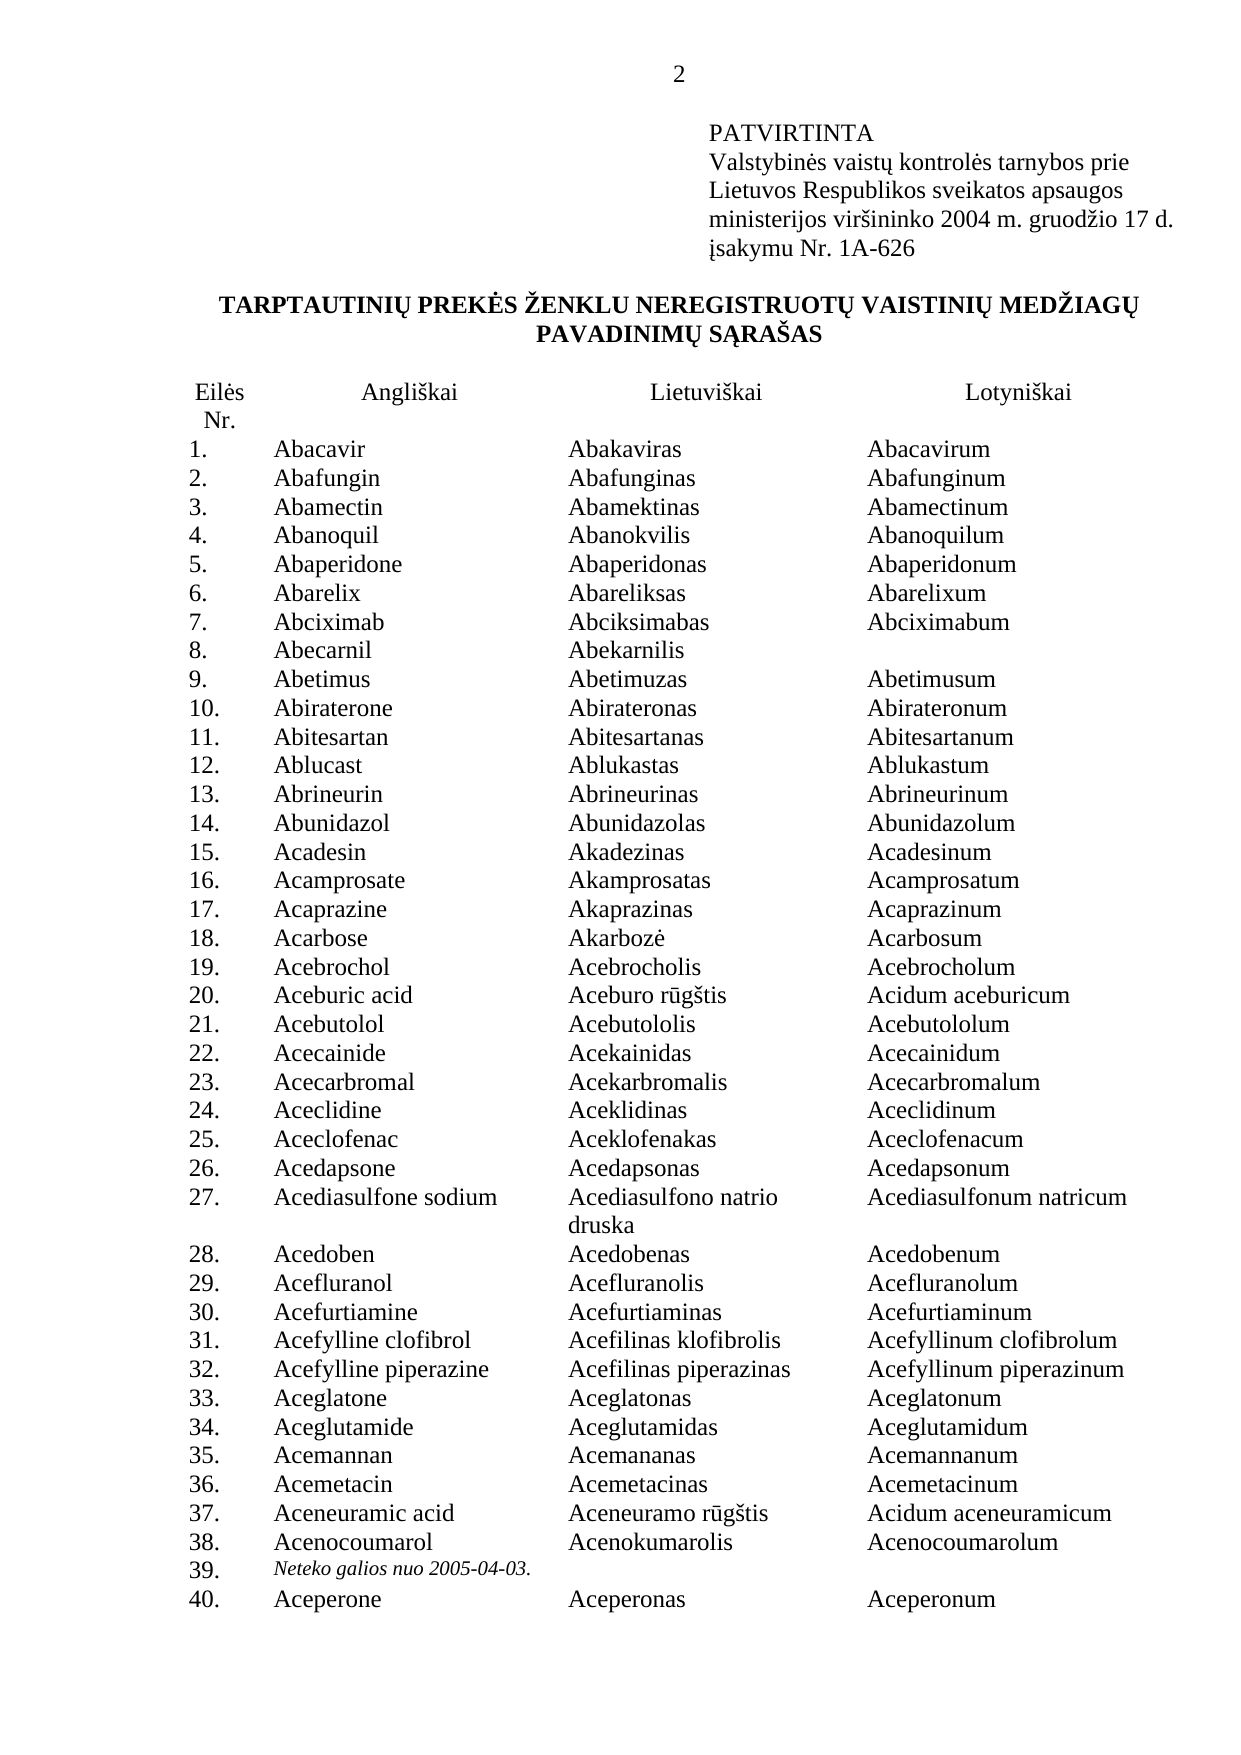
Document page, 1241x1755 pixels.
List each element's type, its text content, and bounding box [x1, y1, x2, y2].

table_cell Acenokumarolis [557, 1527, 856, 1556]
table_cell Neteko galios nuo 2005-04-03. [262, 1556, 1181, 1584]
table_cell Acebrocholum [856, 952, 1181, 981]
table_cell Acecarbromalum [856, 1067, 1181, 1096]
table_cell 35. [177, 1441, 262, 1469]
table_cell 24. [177, 1096, 262, 1124]
table_cell Acefilinas klofibrolis [557, 1326, 856, 1354]
table_cell Abrineurinum [856, 779, 1181, 808]
table_cell Acekarbromalis [557, 1067, 856, 1096]
table_cell 21. [177, 1009, 262, 1038]
table_header Angliškai [262, 377, 557, 434]
text Lietuvos Respublikos sveikatos apsaugos [177, 176, 1181, 204]
table_cell Abacavir [262, 434, 557, 463]
table_cell 27. [177, 1182, 262, 1239]
table_cell Acedapsone [262, 1153, 557, 1182]
text PATVIRTINTA [709, 118, 1181, 147]
table_cell 8. [177, 636, 262, 664]
table_cell 22. [177, 1038, 262, 1067]
table_cell Abunidazol [262, 808, 557, 837]
table_cell Acedoben [262, 1239, 557, 1268]
table_cell Abanoquil [262, 521, 557, 549]
text TARPTAUTINIŲ PREKĖS ŽENKLU NEREGISTRUOTŲ VAISTINIŲ MEDŽIAGŲ PAVADINIMŲ SĄRAŠAS [177, 291, 1181, 348]
table_cell Akamprosatas [557, 866, 856, 894]
table_cell Abecarnil [262, 636, 557, 664]
table_cell Akadezinas [557, 837, 856, 866]
table_cell 6. [177, 578, 262, 607]
table_cell Aceneuramic acid [262, 1498, 557, 1527]
table_cell 11. [177, 722, 262, 751]
table_header Lotyniškai [856, 377, 1181, 434]
table_cell Aceklofenakas [557, 1124, 856, 1153]
table_cell Acemannan [262, 1441, 557, 1469]
table_cell Acebrochol [262, 952, 557, 981]
table_cell Abarelixum [856, 578, 1181, 607]
table_cell Acedobenum [856, 1239, 1181, 1268]
table_cell Acediasulfonum natricum [856, 1182, 1181, 1239]
table_cell Acebutolol [262, 1009, 557, 1038]
table_cell Acamprosate [262, 866, 557, 894]
table_cell Abirateronas [557, 693, 856, 722]
table_cell Abitesartanas [557, 722, 856, 751]
table_cell Abaperidonum [856, 549, 1181, 578]
table_cell Acarbosum [856, 923, 1181, 952]
table_cell 2. [177, 463, 262, 492]
table_cell Abciximab [262, 607, 557, 636]
table_cell Abanoquilum [856, 521, 1181, 549]
table_cell 5. [177, 549, 262, 578]
table_cell Acedapsonum [856, 1153, 1181, 1182]
table_cell Abitesartan [262, 722, 557, 751]
table_cell Acemetacin [262, 1469, 557, 1498]
table_cell Abunidazolas [557, 808, 856, 837]
table_cell Abiraterone [262, 693, 557, 722]
table_cell 10. [177, 693, 262, 722]
table_cell Acefurtiamine [262, 1297, 557, 1326]
table_cell 37. [177, 1498, 262, 1527]
table_cell Aceglutamidas [557, 1412, 856, 1441]
table_cell Abrineurinas [557, 779, 856, 808]
table_cell Acidum aceburicum [856, 981, 1181, 1009]
table_cell 28. [177, 1239, 262, 1268]
table_cell Acedapsonas [557, 1153, 856, 1182]
table_cell 25. [177, 1124, 262, 1153]
table_cell Akaprazinas [557, 894, 856, 923]
table_cell Aceneuramo rūgštis [557, 1498, 856, 1527]
table_cell Abaperidone [262, 549, 557, 578]
table_cell 38. [177, 1527, 262, 1556]
table_cell 30. [177, 1297, 262, 1326]
text Valstybinės vaistų kontrolės tarnybos prie [177, 147, 1181, 176]
table_cell Abunidazolum [856, 808, 1181, 837]
table_cell 15. [177, 837, 262, 866]
table_cell Acecainidum [856, 1038, 1181, 1067]
table_cell Acadesinum [856, 837, 1181, 866]
table_cell Aceglatonum [856, 1383, 1181, 1412]
table_cell 34. [177, 1412, 262, 1441]
text įsakymu Nr. 1A-626 [177, 233, 1181, 262]
table_cell Acefurtiaminas [557, 1297, 856, 1326]
table_cell Abaperidonas [557, 549, 856, 578]
table_cell Abrineurin [262, 779, 557, 808]
table_cell Aceclofenac [262, 1124, 557, 1153]
table_cell Abacavirum [856, 434, 1181, 463]
table_cell Acemananas [557, 1441, 856, 1469]
table_cell 39. [177, 1556, 262, 1584]
table_header Eilės Nr. [177, 377, 262, 434]
table_cell Abetimusum [856, 664, 1181, 693]
table_cell Acefylline clofibrol [262, 1326, 557, 1354]
table_cell Abamectin [262, 492, 557, 521]
table_cell Abarelix [262, 578, 557, 607]
table_cell 33. [177, 1383, 262, 1412]
table_cell Acarbose [262, 923, 557, 952]
table_cell Abanokvilis [557, 521, 856, 549]
table_cell Aceclofenacum [856, 1124, 1181, 1153]
table_cell Acemannanum [856, 1441, 1181, 1469]
table_cell 40. [177, 1584, 262, 1613]
table_cell Aceglutamidum [856, 1412, 1181, 1441]
table_cell Abafungin [262, 463, 557, 492]
table_cell Abirateronum [856, 693, 1181, 722]
table_cell Acefilinas piperazinas [557, 1354, 856, 1383]
table_cell Acediasulfone sodium [262, 1182, 557, 1239]
table_cell Aceklidinas [557, 1096, 856, 1124]
table_cell Acediasulfono natrio druska [557, 1182, 856, 1239]
table_cell Aceglatonas [557, 1383, 856, 1412]
table_cell Acamprosatum [856, 866, 1181, 894]
table_cell 9. [177, 664, 262, 693]
table_cell Acaprazinum [856, 894, 1181, 923]
table_cell Acidum aceneuramicum [856, 1498, 1181, 1527]
table_cell Acemetacinum [856, 1469, 1181, 1498]
table_cell Acefluranolum [856, 1268, 1181, 1297]
table_cell 3. [177, 492, 262, 521]
table_cell Acebutololum [856, 1009, 1181, 1038]
table_cell [856, 636, 1181, 664]
table_cell Aceglatone [262, 1383, 557, 1412]
table_cell 4. [177, 521, 262, 549]
table_cell 32. [177, 1354, 262, 1383]
table_cell 31. [177, 1326, 262, 1354]
table_cell Acecarbromal [262, 1067, 557, 1096]
table_cell Acefyllinum clofibrolum [856, 1326, 1181, 1354]
table_cell Abetimus [262, 664, 557, 693]
table_cell Acebrocholis [557, 952, 856, 981]
table_cell Abamectinum [856, 492, 1181, 521]
table_cell 1. [177, 434, 262, 463]
table_cell Aceclidinum [856, 1096, 1181, 1124]
table_cell Ablukastum [856, 751, 1181, 779]
table_cell Abafunginum [856, 463, 1181, 492]
table_cell Ablucast [262, 751, 557, 779]
table_cell Acenocoumarolum [856, 1527, 1181, 1556]
table_cell Akarbozė [557, 923, 856, 952]
table_cell Abareliksas [557, 578, 856, 607]
table_cell Acefluranolis [557, 1268, 856, 1297]
table_cell Acefylline piperazine [262, 1354, 557, 1383]
table_cell Abakaviras [557, 434, 856, 463]
table_header Lietuviškai [557, 377, 856, 434]
table_cell 23. [177, 1067, 262, 1096]
table_cell Aceperonas [557, 1584, 856, 1613]
table_cell Acefurtiaminum [856, 1297, 1181, 1326]
table_cell 14. [177, 808, 262, 837]
table_cell 17. [177, 894, 262, 923]
table_cell 12. [177, 751, 262, 779]
table_cell Acebutololis [557, 1009, 856, 1038]
table_cell Abciksimabas [557, 607, 856, 636]
table_cell Acefluranol [262, 1268, 557, 1297]
table_cell Aceperonum [856, 1584, 1181, 1613]
table_cell Acenocoumarol [262, 1527, 557, 1556]
table_cell 20. [177, 981, 262, 1009]
table_cell Aceburo rūgštis [557, 981, 856, 1009]
table_cell Abamektinas [557, 492, 856, 521]
table_cell Acekainidas [557, 1038, 856, 1067]
table_cell 36. [177, 1469, 262, 1498]
table_cell Acecainide [262, 1038, 557, 1067]
table_cell Abekarnilis [557, 636, 856, 664]
table_cell 13. [177, 779, 262, 808]
table_cell Acaprazine [262, 894, 557, 923]
table_cell Aceburic acid [262, 981, 557, 1009]
table_cell 19. [177, 952, 262, 981]
table_cell Acefyllinum piperazinum [856, 1354, 1181, 1383]
table_cell Abitesartanum [856, 722, 1181, 751]
table_cell 18. [177, 923, 262, 952]
table_cell Acemetacinas [557, 1469, 856, 1498]
table_cell Acedobenas [557, 1239, 856, 1268]
table_cell 26. [177, 1153, 262, 1182]
table_cell Aceclidine [262, 1096, 557, 1124]
table_cell Abciximabum [856, 607, 1181, 636]
table_cell Ablukastas [557, 751, 856, 779]
table_cell Acadesin [262, 837, 557, 866]
text ministerijos viršininko 2004 m. gruodžio 17 d. [177, 204, 1181, 233]
table_cell Abafunginas [557, 463, 856, 492]
table_cell Abetimuzas [557, 664, 856, 693]
table_cell Aceperone [262, 1584, 557, 1613]
table_cell 29. [177, 1268, 262, 1297]
table_cell Aceglutamide [262, 1412, 557, 1441]
table_cell 16. [177, 866, 262, 894]
table_cell 7. [177, 607, 262, 636]
